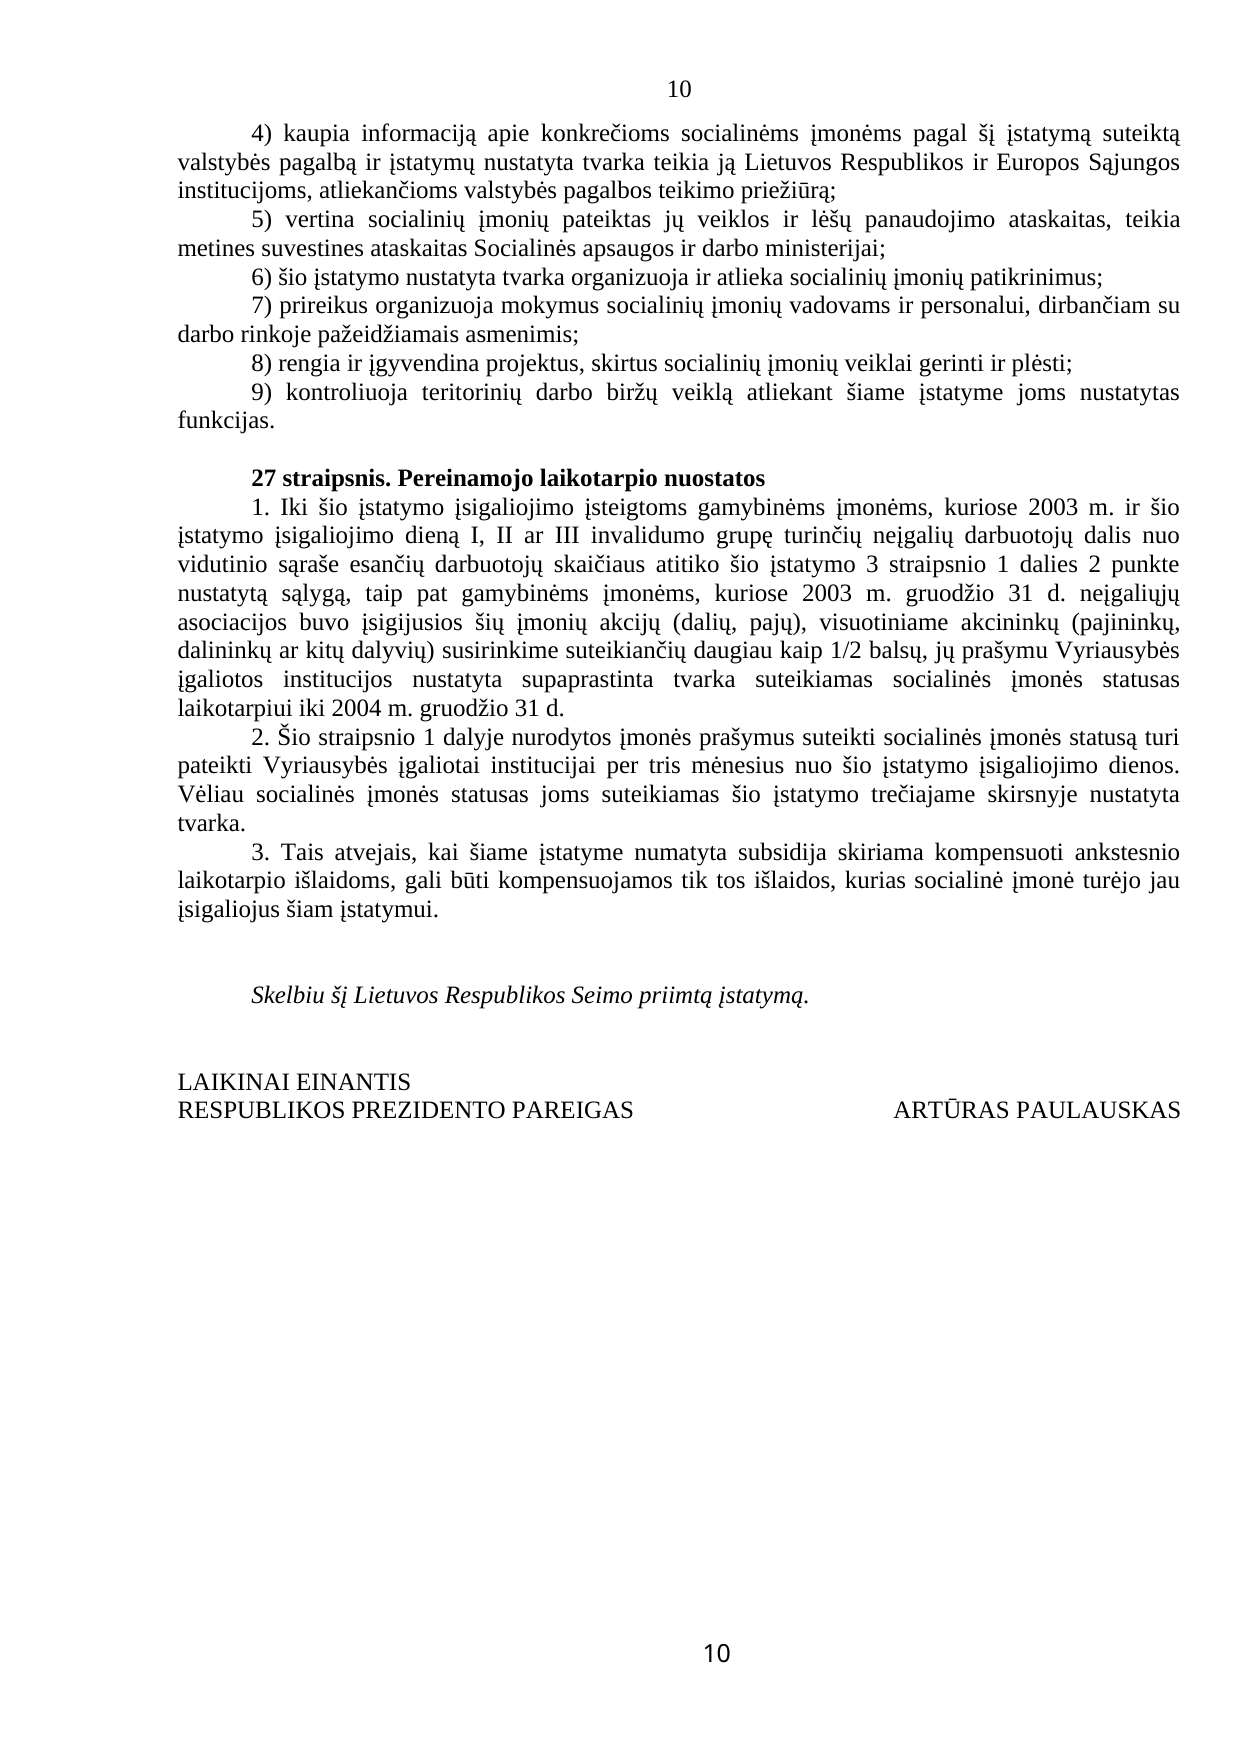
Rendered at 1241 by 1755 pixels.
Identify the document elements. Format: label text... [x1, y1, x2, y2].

text 2. Šio straipsnio 1 dalyje nurodytos įmonės prašymus suteikti socialinės įmonės statusą turi pateikti Vyriausybės įgaliotai institucijai per tris mėnesius nuo šio įstatymo įsigaliojimo dienos. Vėliau socialinės įmonės statusas joms suteikiamas šio įstatymo trečiajame skirsnyje nustatyta tvarka. [177, 722, 1181, 837]
text RESPUBLIKOS PREZIDENTO PAREIGAS ARTŪRAS PAULAUSKAS [177, 1096, 1181, 1124]
text LAIKINAI EINANTIS [177, 1067, 1181, 1096]
text 27 straipsnis. Pereinamojo laikotarpio nuostatos [177, 463, 1181, 492]
text 9) kontroliuoja teritorinių darbo biržų veiklą atliekant šiame įstatyme joms nustatytas funkcijas. [177, 377, 1181, 434]
text 4) kaupia informaciją apie konkrečioms socialinėms įmonėms pagal šį įstatymą suteiktą valstybės pagalbą ir įstatymų nustatyta tvarka teikia ją Lietuvos Respublikos ir Europos Sąjungos institucijoms, atliekančioms valstybės pagalbos teikimo priežiūrą; [177, 118, 1181, 204]
text 7) prireikus organizuoja mokymus socialinių įmonių vadovams ir personalui, dirbančiam su darbo rinkoje pažeidžiamais asmenimis; [177, 291, 1181, 348]
text 3. Tais atvejais, kai šiame įstatyme numatyta subsidija skiriama kompensuoti ankstesnio laikotarpio išlaidoms, gali būti kompensuojamos tik tos išlaidos, kurias socialinė įmonė turėjo jau įsigaliojus šiam įstatymui. [177, 837, 1181, 923]
text 1. Iki šio įstatymo įsigaliojimo įsteigtoms gamybinėms įmonėms, kuriose 2003 m. ir šio įstatymo įsigaliojimo dieną I, II ar III invalidumo grupę turinčių neįgalių darbuotojų dalis nuo vidutinio sąraše esančių darbuotojų skaičiaus atitiko šio įstatymo 3 straipsnio 1 dalies 2 punkte nustatytą sąlygą, taip pat gamybinėms įmonėms, kuriose 2003 m. gruodžio 31 d. neįgaliųjų asociacijos buvo įsigijusios šių įmonių akcijų (dalių, pajų), visuotiniame akcininkų (pajininkų, dalininkų ar kitų dalyvių) susirinkime suteikiančių daugiau kaip 1/2 balsų, jų prašymu Vyriausybės įgaliotos institucijos nustatyta supaprastinta tvarka suteikiamas socialinės įmonės statusas laikotarpiui iki 2004 m. gruodžio 31 d. [177, 492, 1181, 722]
text Skelbiu šį Lietuvos Respublikos Seimo priimtą įstatymą. [177, 981, 1181, 1009]
text 5) vertina socialinių įmonių pateiktas jų veiklos ir lėšų panaudojimo ataskaitas, teikia metines suvestines ataskaitas Socialinės apsaugos ir darbo ministerijai; [177, 204, 1181, 262]
text 8) rengia ir įgyvendina projektus, skirtus socialinių įmonių veiklai gerinti ir plėsti; [177, 348, 1181, 377]
text 6) šio įstatymo nustatyta tvarka organizuoja ir atlieka socialinių įmonių patikrinimus; [177, 262, 1181, 291]
